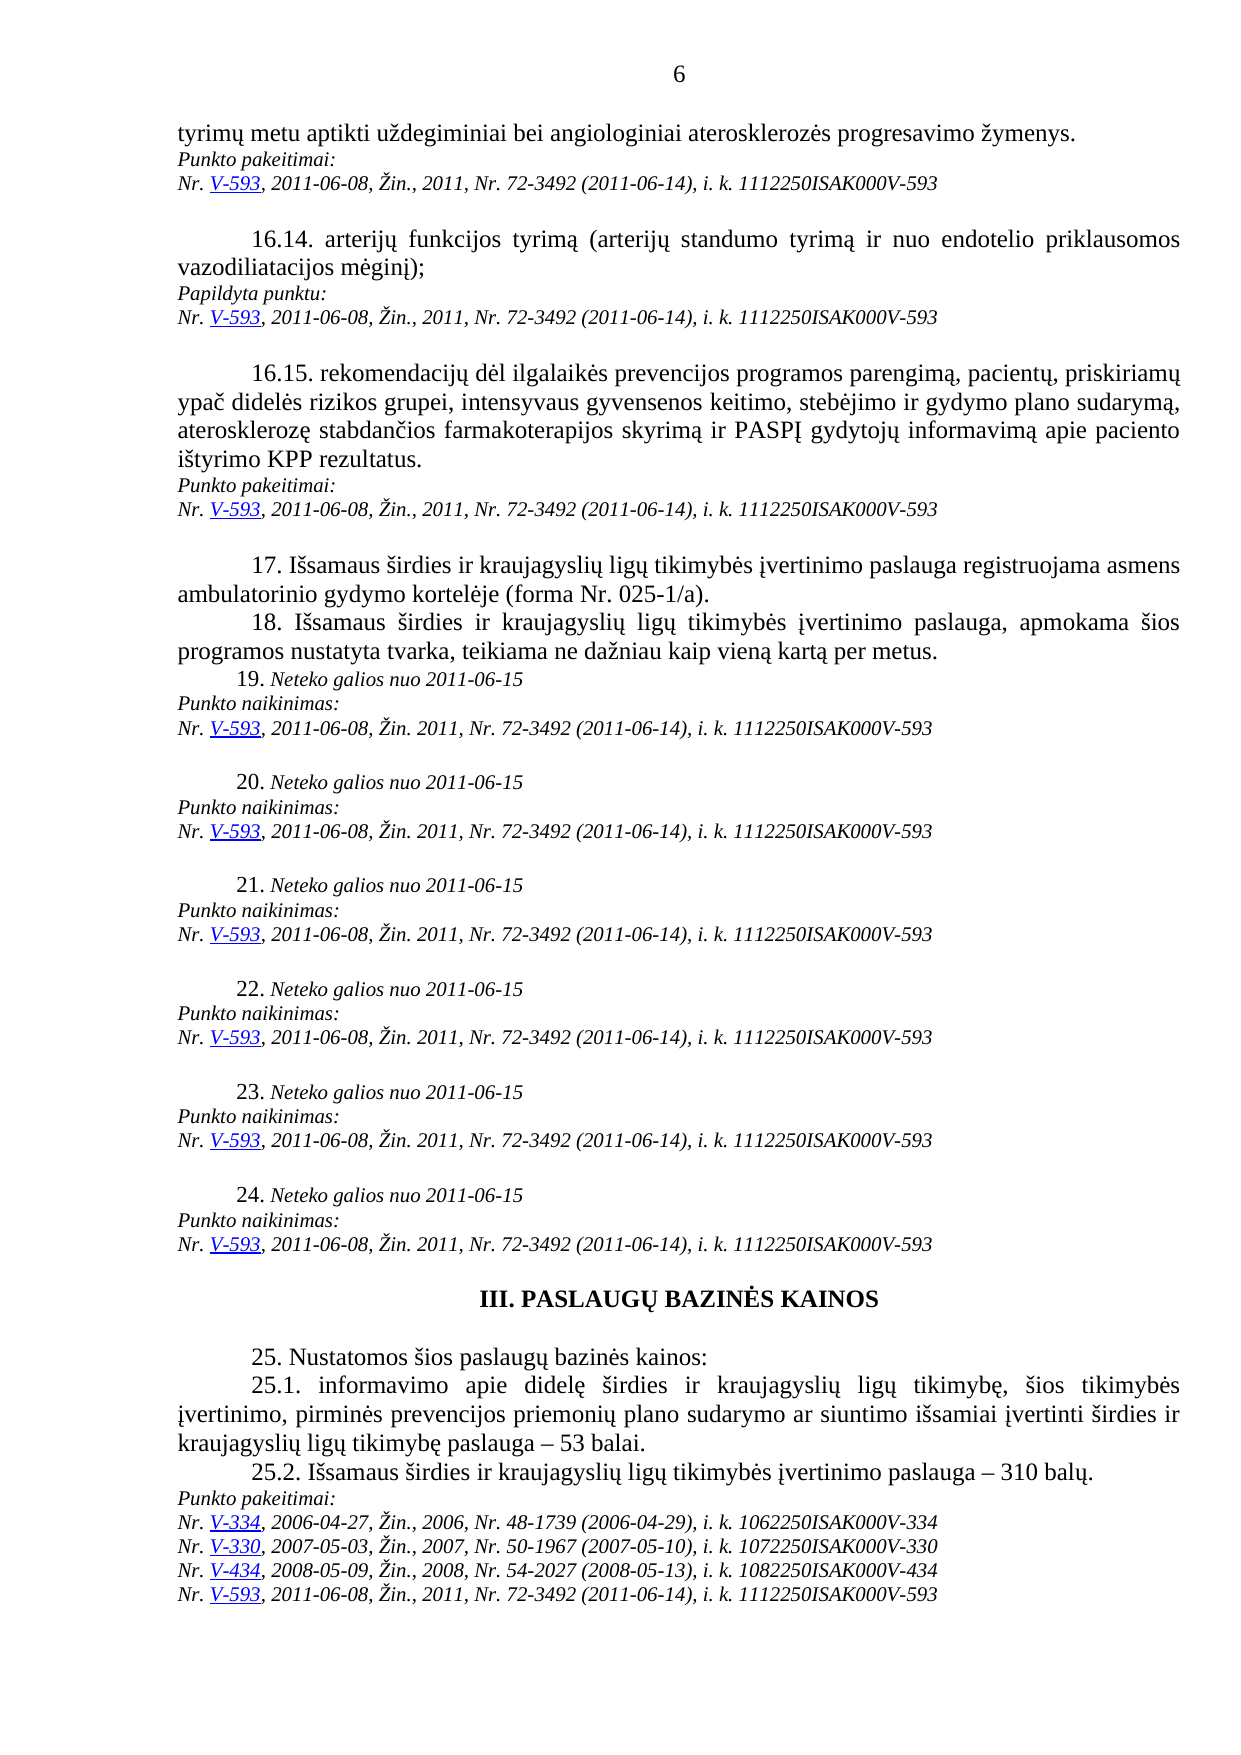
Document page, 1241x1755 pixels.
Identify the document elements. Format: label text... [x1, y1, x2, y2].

text Nr. V-434, 2008-05-09, Žin., 2008, Nr. 54-2027 (2008-05-13), i. k. 1082250ISAK000V-434 [177, 1558, 1181, 1582]
text 18. Išsamaus širdies ir kraujagyslių ligų tikimybės įvertinimo paslauga, apmokama šios programos nustatyta tvarka, teikiama ne dažniau kaip vieną kartą per metus. [177, 607, 1181, 665]
text Punkto naikinimas: [177, 794, 1181, 819]
text Punkto naikinimas: [177, 1001, 1181, 1025]
text Nr. V-593, 2011-06-08, Žin. 2011, Nr. 72-3492 (2011-06-14), i. k. 1112250ISAK000V-593 [177, 715, 1181, 739]
text Punkto naikinimas: [177, 1207, 1181, 1232]
text Punkto pakeitimai: [177, 473, 1181, 497]
text 17. Išsamaus širdies ir kraujagyslių ligų tikimybės įvertinimo paslauga registruojama asmens ambulatorinio gydymo kortelėje (forma Nr. 025-1/a). [177, 550, 1181, 607]
text Nr. V-593, 2011-06-08, Žin. 2011, Nr. 72-3492 (2011-06-14), i. k. 1112250ISAK000V-593 [177, 1025, 1181, 1049]
text 25.1. informavimo apie didelę širdies ir kraujagyslių ligų tikimybę, šios tikimybės įvertinimo, pirminės prevencijos priemonių plano sudarymo ar siuntimo išsamiai įvertinti širdies ir kraujagyslių ligų tikimybę paslauga – 53 balai. [177, 1371, 1181, 1457]
text Punkto naikinimas: [177, 898, 1181, 922]
text 25.2. Išsamaus širdies ir kraujagyslių ligų tikimybės įvertinimo paslauga – 310 balų. [177, 1457, 1181, 1486]
text Nr. V-593, 2011-06-08, Žin. 2011, Nr. 72-3492 (2011-06-14), i. k. 1112250ISAK000V-593 [177, 922, 1181, 946]
text 23. Neteko galios nuo 2011-06-15 [177, 1078, 1181, 1104]
text tyrimų metu aptikti uždegiminiai bei angiologiniai aterosklerozės progresavimo žymenys. [177, 118, 1181, 147]
text 24. Neteko galios nuo 2011-06-15 [177, 1181, 1181, 1207]
text Nr. V-334, 2006-04-27, Žin., 2006, Nr. 48-1739 (2006-04-29), i. k. 1062250ISAK000V-334 [177, 1510, 1181, 1534]
text 22. Neteko galios nuo 2011-06-15 [177, 975, 1181, 1001]
text Nr. V-330, 2007-05-03, Žin., 2007, Nr. 50-1967 (2007-05-10), i. k. 1072250ISAK000V-330 [177, 1534, 1181, 1558]
text Nr. V-593, 2011-06-08, Žin., 2011, Nr. 72-3492 (2011-06-14), i. k. 1112250ISAK000V-593 [177, 305, 1181, 329]
text Punkto naikinimas: [177, 1104, 1181, 1128]
text Nr. V-593, 2011-06-08, Žin. 2011, Nr. 72-3492 (2011-06-14), i. k. 1112250ISAK000V-593 [177, 1232, 1181, 1256]
text Nr. V-593, 2011-06-08, Žin., 2011, Nr. 72-3492 (2011-06-14), i. k. 1112250ISAK000V-593 [177, 171, 1181, 195]
text 21. Neteko galios nuo 2011-06-15 [177, 871, 1181, 898]
text Nr. V-593, 2011-06-08, Žin., 2011, Nr. 72-3492 (2011-06-14), i. k. 1112250ISAK000V-593 [177, 1582, 1181, 1606]
text III. PASLAUGŲ BAZINĖS KAINOS [177, 1284, 1181, 1313]
text 19. Neteko galios nuo 2011-06-15 [177, 665, 1181, 691]
text 16.15. rekomendacijų dėl ilgalaikės prevencijos programos parengimą, pacientų, priskiriamų ypač didelės rizikos grupei, intensyvaus gyvensenos keitimo, stebėjimo ir gydymo plano sudarymą, aterosklerozę stabdančios farmakoterapijos skyrimą ir PASPĮ gydytojų informavimą apie paciento ištyrimo KPP rezultatus. [177, 358, 1181, 473]
text Nr. V-593, 2011-06-08, Žin., 2011, Nr. 72-3492 (2011-06-14), i. k. 1112250ISAK000V-593 [177, 497, 1181, 521]
text 20. Neteko galios nuo 2011-06-15 [177, 768, 1181, 794]
text Nr. V-593, 2011-06-08, Žin. 2011, Nr. 72-3492 (2011-06-14), i. k. 1112250ISAK000V-593 [177, 819, 1181, 843]
text 25. Nustatomos šios paslaugų bazinės kainos: [177, 1342, 1181, 1371]
text Nr. V-593, 2011-06-08, Žin. 2011, Nr. 72-3492 (2011-06-14), i. k. 1112250ISAK000V-593 [177, 1128, 1181, 1152]
text Papildyta punktu: [177, 281, 1181, 305]
text Punkto pakeitimai: [177, 147, 1181, 171]
text 16.14. arterijų funkcijos tyrimą (arterijų standumo tyrimą ir nuo endotelio priklausomos vazodiliatacijos mėginį); [177, 224, 1181, 281]
text Punkto pakeitimai: [177, 1486, 1181, 1510]
text Punkto naikinimas: [177, 691, 1181, 715]
